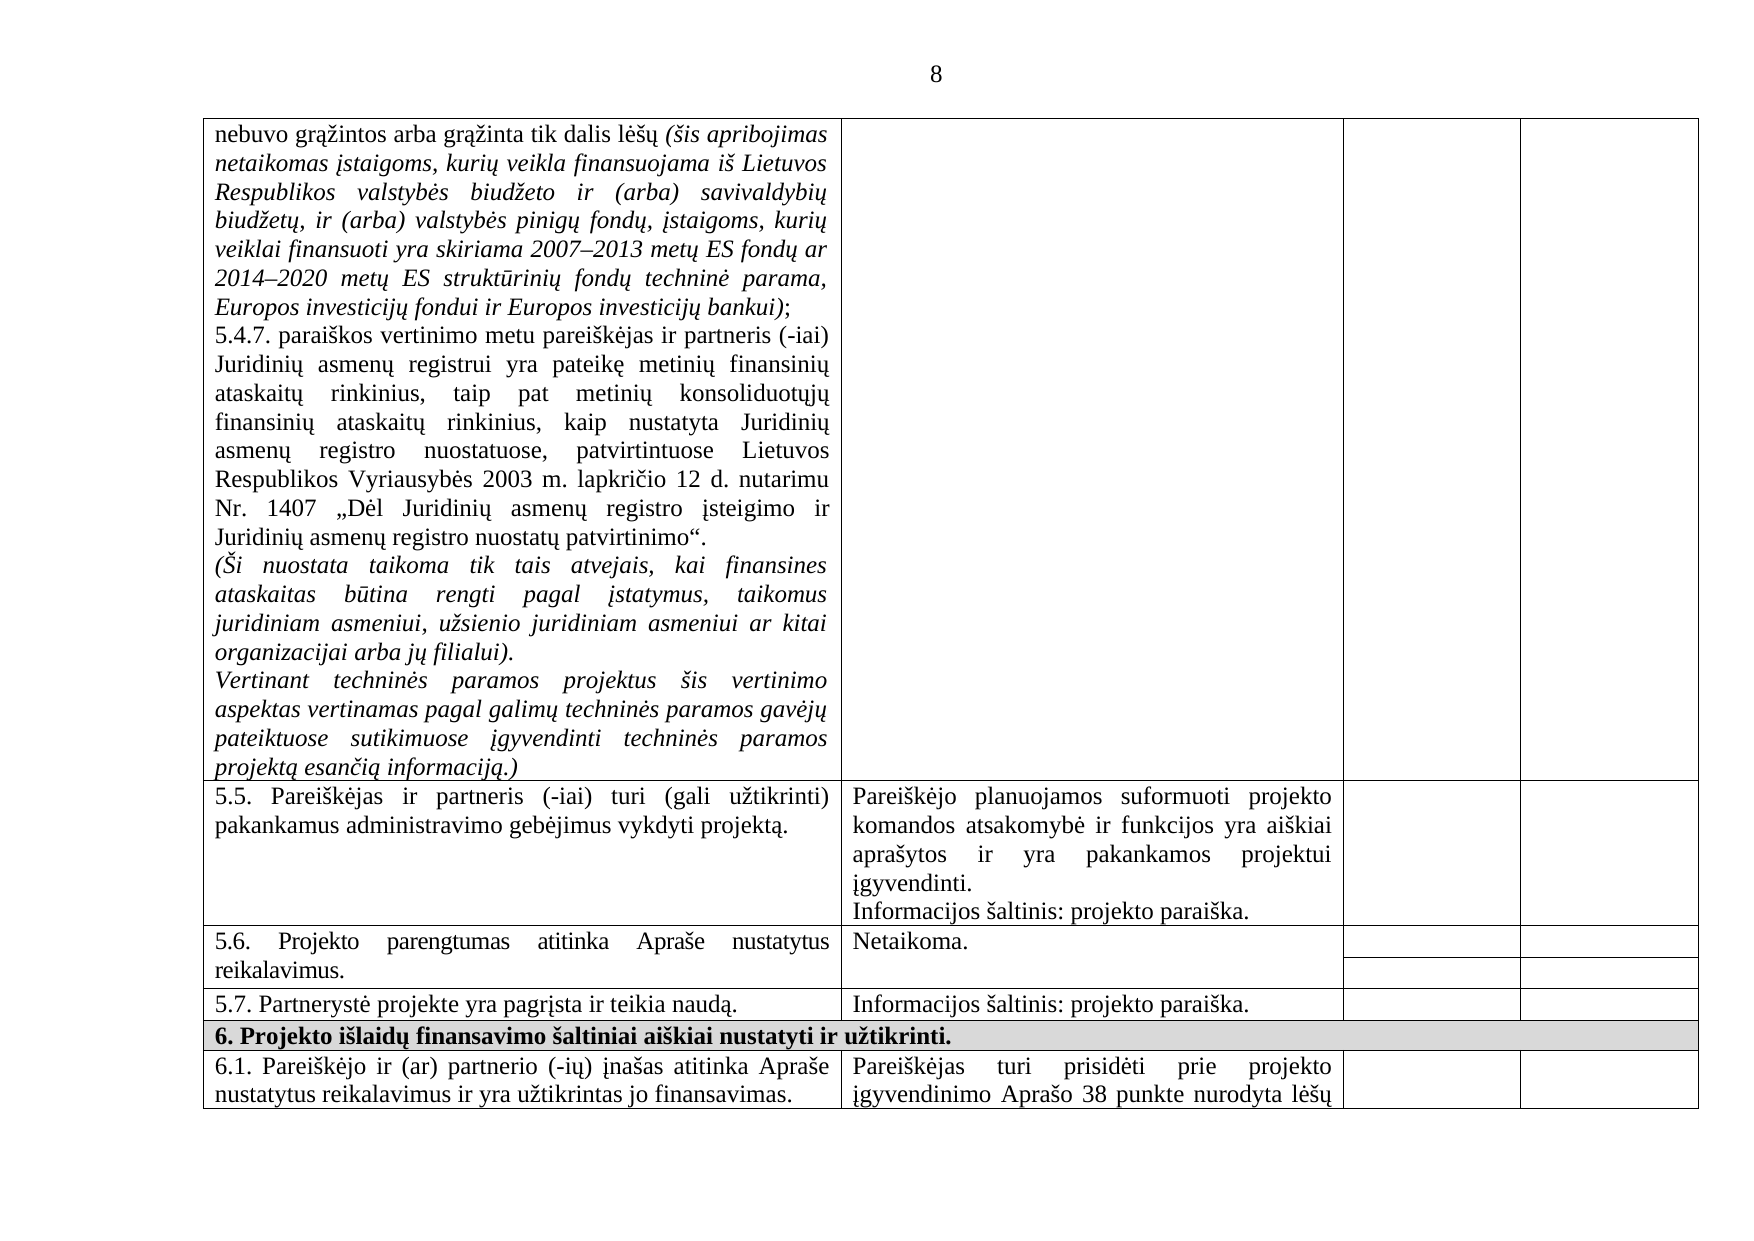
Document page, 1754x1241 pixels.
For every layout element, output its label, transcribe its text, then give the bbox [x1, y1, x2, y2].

table_cell [1344, 958, 1520, 988]
table_cell [1521, 1051, 1698, 1108]
table_cell [1344, 1051, 1520, 1108]
table_cell [1521, 926, 1698, 957]
table_cell Informacijos šaltinis: projekto paraiška. [842, 989, 1343, 1020]
table_cell Netaikoma. [842, 926, 1343, 988]
table_cell nebuvo grąžintos arba grąžinta tik dalis lėšų (šis apribojimas netaikomas įstaigoms, kurių veikla finansuojama iš Lietuvos Respublikos valstybės biudžeto ir (arba) savivaldybių biudžetų, ir (arba) valstybės pinigų fondų, įstaigoms, kurių veiklai finansuoti yra skiriama 2007–2013 metų ES fondų ar 2014–2020 metų ES struktūrinių fondų techninė parama, Europos investicijų fondui ir Europos investicijų bankui); 5.4.7. paraiškos vertinimo metu pareiškėjas ir partneris (-iai) Juridinių asmenų registrui yra pateikę metinių finansinių ataskaitų rinkinius, taip pat metinių konsoliduotųjų finansinių ataskaitų rinkinius, kaip nustatyta Juridinių asmenų registro nuostatuose, patvirtintuose Lietuvos Respublikos Vyriausybės 2003 m. lapkričio 12 d. nutarimu Nr. 1407 „Dėl Juridinių asmenų registro įsteigimo ir Juridinių asmenų registro nuostatų patvirtinimo“. (Ši nuostata taikoma tik tais atvejais, kai finansines ataskaitas būtina rengti pagal įstatymus, taikomus juridiniam asmeniui, užsienio juridiniam asmeniui ar kitai organizacijai arba jų filialui). Vertinant techninės paramos projektus šis vertinimo aspektas vertinamas pagal galimų techninės paramos gavėjų pateiktuose sutikimuose įgyvendinti techninės paramos projektą esančią informaciją.) [204, 119, 841, 780]
table_cell [1521, 119, 1698, 780]
table_cell Pareiškėjas turi prisidėti prie projekto įgyvendinimo Aprašo 38 punkte nurodyta lėšų [842, 1051, 1343, 1108]
table_cell 6.1. Pareiškėjo ir (ar) partnerio (-ių) įnašas atitinka Apraše nustatytus reikalavimus ir yra užtikrintas jo finansavimas. [204, 1051, 841, 1108]
table_cell 6. Projekto išlaidų finansavimo šaltiniai aiškiai nustatyti ir užtikrinti. [204, 1021, 1698, 1050]
table_cell [1521, 781, 1698, 925]
table_cell [1344, 989, 1520, 1020]
table_cell 5.5. Pareiškėjas ir partneris (-iai) turi (gali užtikrinti) pakankamus administravimo gebėjimus vykdyti projektą. [204, 781, 841, 925]
table_cell [1344, 926, 1520, 957]
table_cell [842, 119, 1343, 780]
table_cell [1521, 989, 1698, 1020]
table_cell [1521, 958, 1698, 988]
table_cell 5.6. Projekto parengtumas atitinka Apraše nustatytus reikalavimus. [204, 926, 841, 988]
table_cell Pareiškėjo planuojamos suformuoti projekto komandos atsakomybė ir funkcijos yra aiškiai aprašytos ir yra pakankamos projektui įgyvendinti. Informacijos šaltinis: projekto paraiška. [842, 781, 1343, 925]
table_cell [1344, 781, 1520, 925]
table_cell 5.7. Partnerystė projekte yra pagrįsta ir teikia naudą. [204, 989, 841, 1020]
table_cell [1344, 119, 1520, 780]
